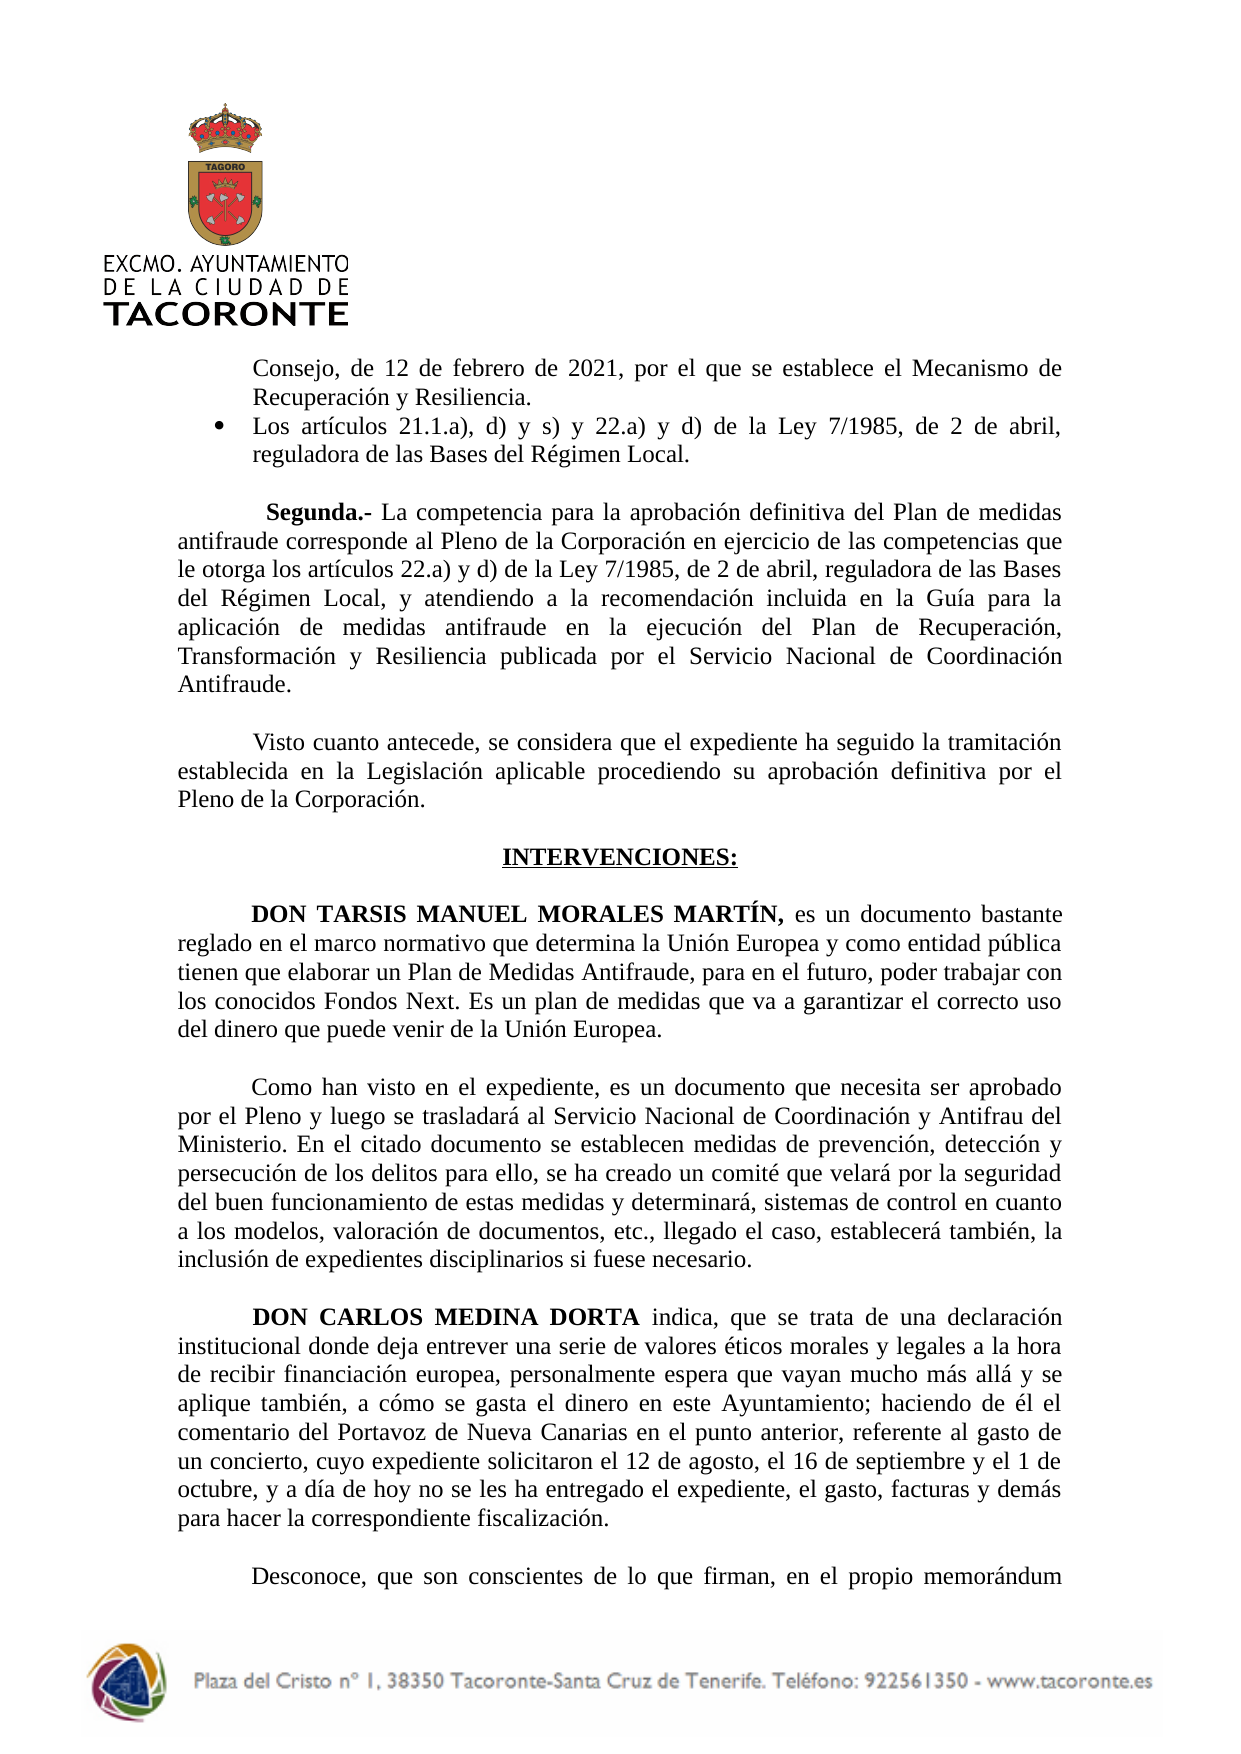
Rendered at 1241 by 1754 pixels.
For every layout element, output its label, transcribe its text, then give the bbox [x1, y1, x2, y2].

text Visto cuanto antecede, se considera que el expediente ha seguido la tramitación establecida en la Legislación aplicable procediendo su aprobación definitiva por el Pleno de la Corporación. [177, 727, 1063, 813]
text DON TARSIS MANUEL MORALES MARTÍN, es un documento bastante reglado en el marco normativo que determina la Unión Europea y como entidad pública tienen que elaborar un Plan de Medidas Antifraude, para en el futuro, poder trabajar con los conocidos Fondos Next. Es un plan de medidas que va a garantizar el correcto uso del dinero que puede venir de la Unión Europea. [177, 899, 1063, 1043]
text Segunda.- La competencia para la aprobación definitiva del Plan de medidas antifraude corresponde al Pleno de la Corporación en ejercicio de las competencias que le otorga los artículos 22.a) y d) de la Ley 7/1985, de 2 de abril, reguladora de las Bases del Régimen Local, y atendiendo a la recomendación incluida en la Guía para la aplicación de medidas antifraude en la ejecución del Plan de Recuperación, Transformación y Resiliencia publicada por el Servicio Nacional de Coordinación Antifraude. [177, 497, 1063, 698]
text Como han visto en el expediente, es un documento que necesita ser aprobado por el Pleno y luego se trasladará al Servicio Nacional de Coordinación y Antifrau del Ministerio. En el citado documento se establecen medidas de prevención, detección y persecución de los delitos para ello, se ha creado un comité que velará por la seguridad del buen funcionamiento de estas medidas y determinará, sistemas de control en cuanto a los modelos, valoración de documentos, etc., llegado el caso, establecerá también, la inclusión de expedientes disciplinarios si fuese necesario. [177, 1072, 1063, 1273]
list Consejo, de 12 de febrero de 2021, por el que se establece el Mecanismo de Recuperación y Resiliencia. [215, 353, 1063, 411]
picture [80, 1630, 1163, 1737]
picture [103, 103, 348, 326]
text Desconoce, que son conscientes de lo que firman, en el propio memorándum [177, 1561, 1063, 1589]
text DON CARLOS MEDINA DORTA indica, que se trata de una declaración institucional donde deja entrever una serie de valores éticos morales y legales a la hora de recibir financiación europea, personalmente espera que vayan mucho más allá y se aplique también, a cómo se gasta el dinero en este Ayuntamiento; haciendo de él el comentario del Portavoz de Nueva Canarias en el punto anterior, referente al gasto de un concierto, cuyo expediente solicitaron el 12 de agosto, el 16 de septiembre y el 1 de octubre, y a día de hoy no se les ha entregado el expediente, el gasto, facturas y demás para hacer la correspondiente fiscalización. [177, 1302, 1063, 1532]
text INTERVENCIONES: [177, 842, 1063, 871]
list Los artículos 21.1.a), d) y s) y 22.a) y d) de la Ley 7/1985, de 2 de abril, reguladora de las Bases del Régimen Local. [215, 411, 1063, 468]
